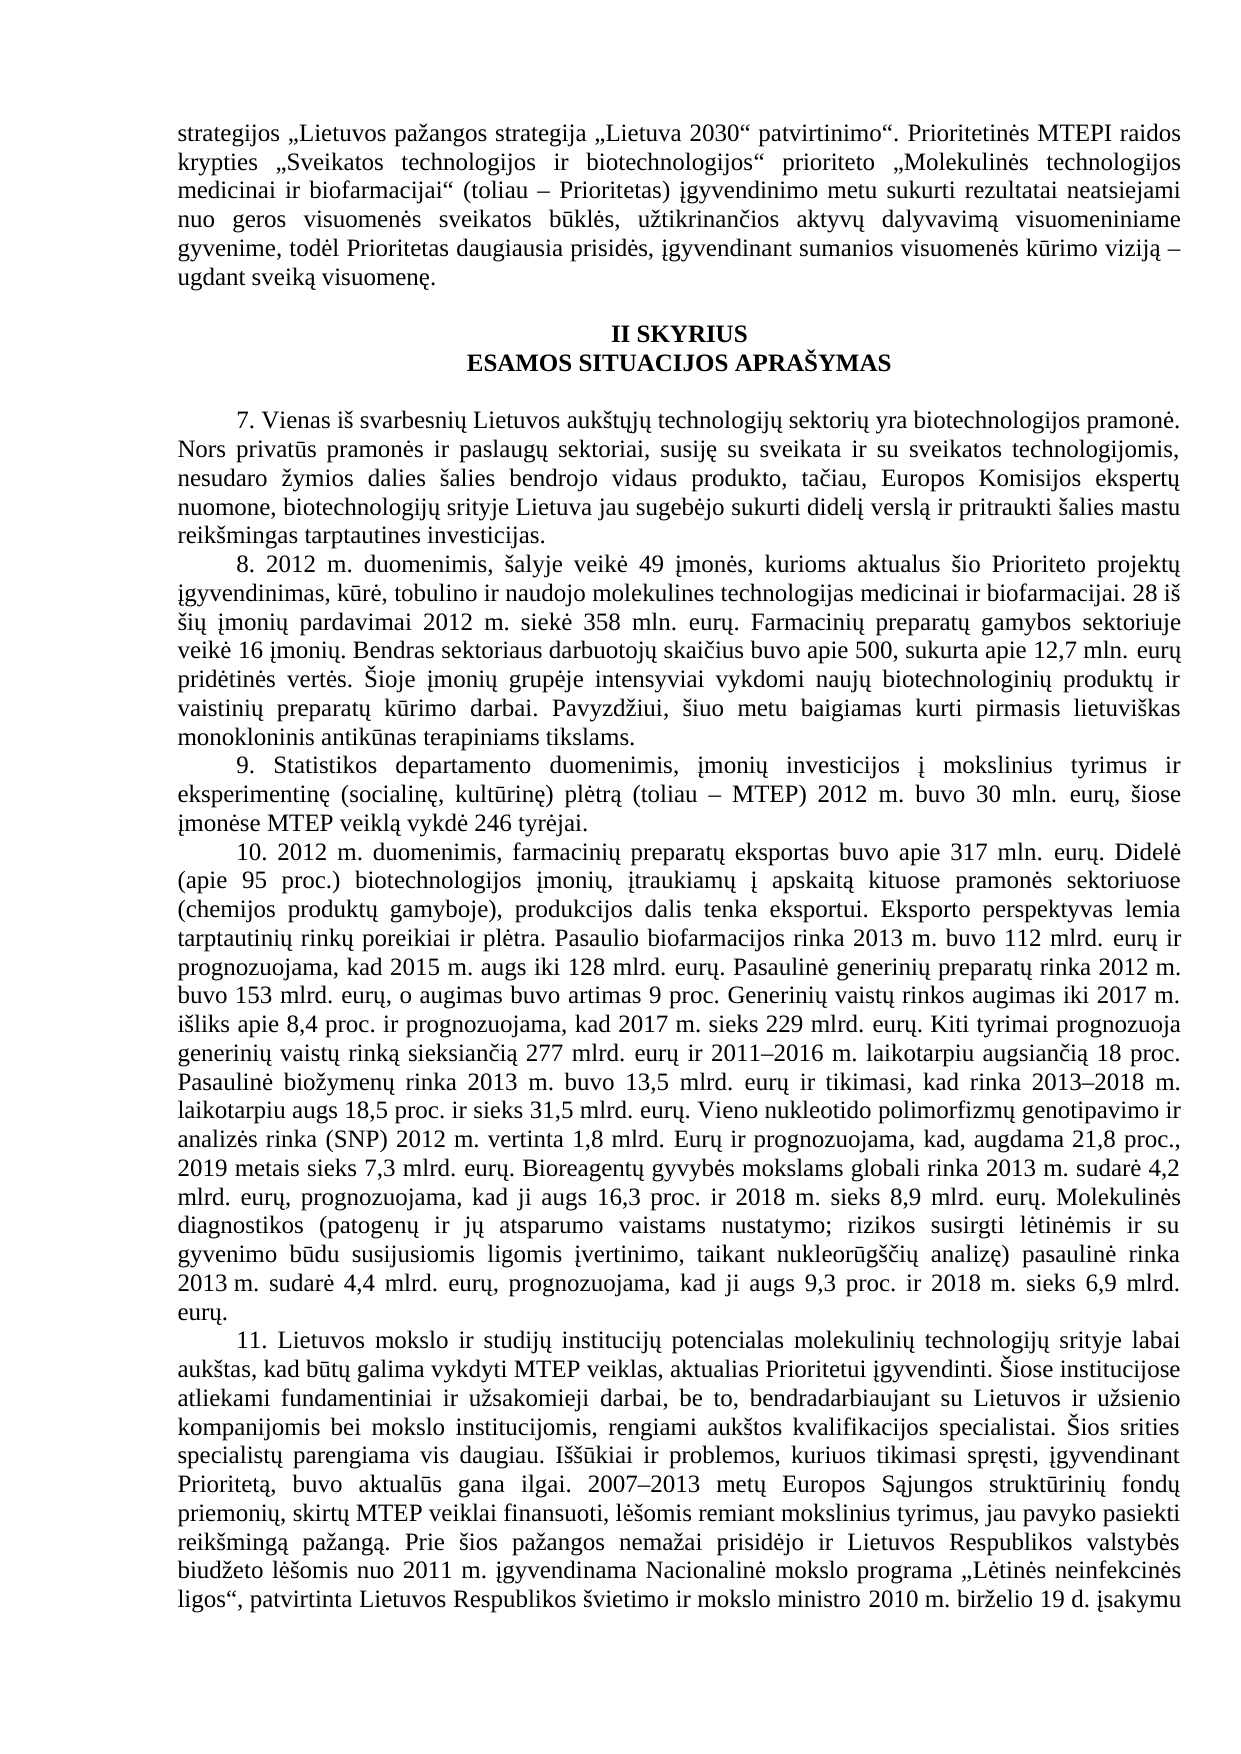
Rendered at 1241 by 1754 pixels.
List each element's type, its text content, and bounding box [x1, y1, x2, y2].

text strategijos „Lietuvos pažangos strategija „Lietuva 2030“ patvirtinimo“. Prioritetinės MTEPI raidos krypties „Sveikatos technologijos ir biotechnologijos“ prioriteto „Molekulinės technologijos medicinai ir biofarmacijai“ (toliau – Prioritetas) įgyvendinimo metu sukurti rezultatai neatsiejami nuo geros visuomenės sveikatos būklės, užtikrinančios aktyvų dalyvavimą visuomeniniame gyvenime, todėl Prioritetas daugiausia prisidės, įgyvendinant sumanios visuomenės kūrimo viziją – ugdant sveiką visuomenę. [177, 118, 1181, 291]
text 8. 2012 m. duomenimis, šalyje veikė 49 įmonės, kurioms aktualus šio Prioriteto projektų įgyvendinimas, kūrė, tobulino ir naudojo molekulines technologijas medicinai ir biofarmacijai. 28 iš šių įmonių pardavimai 2012 m. siekė 358 mln. eurų. Farmacinių preparatų gamybos sektoriuje veikė 16 įmonių. Bendras sektoriaus darbuotojų skaičius buvo apie 500, sukurta apie 12,7 mln. eurų pridėtinės vertės. Šioje įmonių grupėje intensyviai vykdomi naujų biotechnologinių produktų ir vaistinių preparatų kūrimo darbai. Pavyzdžiui, šiuo metu baigiamas kurti pirmasis lietuviškas monokloninis antikūnas terapiniams tikslams. [177, 549, 1181, 751]
text ESAMOS SITUACIJOS APRAŠYMAS [177, 348, 1181, 377]
text II SKYRIUS [177, 319, 1181, 348]
text 10. 2012 m. duomenimis, farmacinių preparatų eksportas buvo apie 317 mln. eurų. Didelė (apie 95 proc.) biotechnologijos įmonių, įtraukiamų į apskaitą kituose pramonės sektoriuose (chemijos produktų gamyboje), produkcijos dalis tenka eksportui. Eksporto perspektyvas lemia tarptautinių rinkų poreikiai ir plėtra. Pasaulio biofarmacijos rinka 2013 m. buvo 112 mlrd. eurų ir prognozuojama, kad 2015 m. augs iki 128 mlrd. eurų. Pasaulinė generinių preparatų rinka 2012 m. buvo 153 mlrd. eurų, o augimas buvo artimas 9 proc. Generinių vaistų rinkos augimas iki 2017 m. išliks apie 8,4 proc. ir prognozuojama, kad 2017 m. sieks 229 mlrd. eurų. Kiti tyrimai prognozuoja generinių vaistų rinką sieksiančią 277 mlrd. eurų ir 2011–2016 m. laikotarpiu augsiančią 18 proc. Pasaulinė biožymenų rinka 2013 m. buvo 13,5 mlrd. eurų ir tikimasi, kad rinka 2013–2018 m. laikotarpiu augs 18,5 proc. ir sieks 31,5 mlrd. eurų. Vieno nukleotido polimorfizmų genotipavimo ir analizės rinka (SNP) 2012 m. vertinta 1,8 mlrd. Eurų ir prognozuojama, kad, augdama 21,8 proc., 2019 metais sieks 7,3 mlrd. eurų. Bioreagentų gyvybės mokslams globali rinka 2013 m. sudarė 4,2 mlrd. eurų, prognozuojama, kad ji augs 16,3 proc. ir 2018 m. sieks 8,9 mlrd. eurų. Molekulinės diagnostikos (patogenų ir jų atsparumo vaistams nustatymo; rizikos susirgti lėtinėmis ir su gyvenimo būdu susijusiomis ligomis įvertinimo, taikant nukleorūgščių analizę) pasaulinė rinka 2013 m. sudarė 4,4 mlrd. eurų, prognozuojama, kad ji augs 9,3 proc. ir 2018 m. sieks 6,9 mlrd. eurų. [177, 837, 1181, 1326]
text 9. Statistikos departamento duomenimis, įmonių investicijos į mokslinius tyrimus ir eksperimentinę (socialinę, kultūrinę) plėtrą (toliau – MTEP) 2012 m. buvo 30 mln. eurų, šiose įmonėse MTEP veiklą vykdė 246 tyrėjai. [177, 751, 1181, 837]
text 7. Vienas iš svarbesnių Lietuvos aukštųjų technologijų sektorių yra biotechnologijos pramonė. Nors privatūs pramonės ir paslaugų sektoriai, susiję su sveikata ir su sveikatos technologijomis, nesudaro žymios dalies šalies bendrojo vidaus produkto, tačiau, Europos Komisijos ekspertų nuomone, biotechnologijų srityje Lietuva jau sugebėjo sukurti didelį verslą ir pritraukti šalies mastu reikšmingas tarptautines investicijas. [177, 406, 1181, 549]
text 11. Lietuvos mokslo ir studijų institucijų potencialas molekulinių technologijų srityje labai aukštas, kad būtų galima vykdyti MTEP veiklas, aktualias Prioritetui įgyvendinti. Šiose institucijose atliekami fundamentiniai ir užsakomieji darbai, be to, bendradarbiaujant su Lietuvos ir užsienio kompanijomis bei mokslo institucijomis, rengiami aukštos kvalifikacijos specialistai. Šios srities specialistų parengiama vis daugiau. Iššūkiai ir problemos, kuriuos tikimasi spręsti, įgyvendinant Prioritetą, buvo aktualūs gana ilgai. 2007–2013 metų Europos Sąjungos struktūrinių fondų priemonių, skirtų MTEP veiklai finansuoti, lėšomis remiant mokslinius tyrimus, jau pavyko pasiekti reikšmingą pažangą. Prie šios pažangos nemažai prisidėjo ir Lietuvos Respublikos valstybės biudžeto lėšomis nuo 2011 m. įgyvendinama Nacionalinė mokslo programa „Lėtinės neinfekcinės ligos“, patvirtinta Lietuvos Respublikos švietimo ir mokslo ministro 2010 m. birželio 19 d. įsakymu [177, 1326, 1181, 1613]
